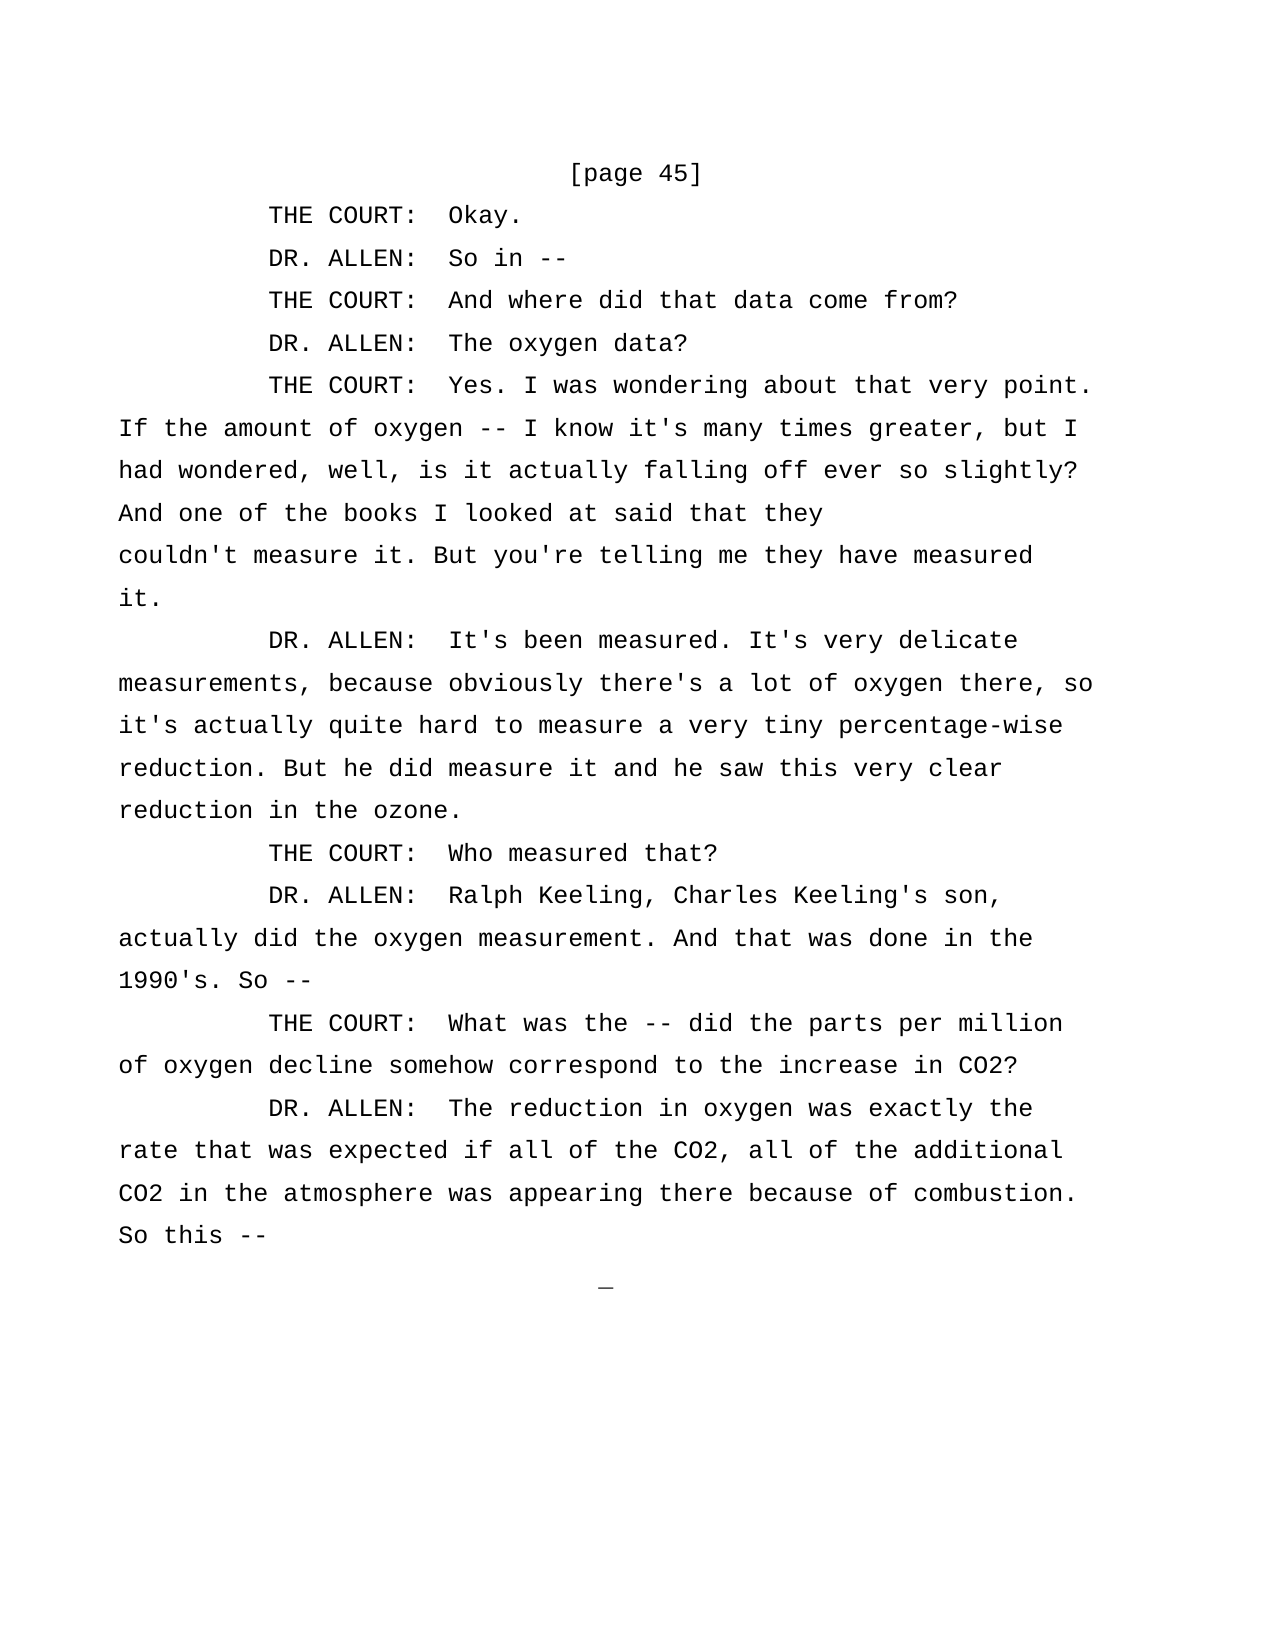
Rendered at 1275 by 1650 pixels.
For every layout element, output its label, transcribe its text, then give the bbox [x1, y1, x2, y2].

text THE COURT: What was the -- did the parts per million [118, 1011, 1157, 1039]
text [page 45] [118, 161, 1157, 189]
text reduction. But he did measure it and he saw this very clear [118, 756, 1157, 784]
text DR. ALLEN: It's been measured. It's very delicate [118, 628, 1157, 656]
text rate that was expected if all of the CO2, all of the additional [118, 1138, 1157, 1166]
text it. [118, 586, 1157, 614]
text had wondered, well, is it actually falling off ever so slightly? [118, 458, 1157, 486]
text CO2 in the atmosphere was appearing there because of combustion. [118, 1181, 1157, 1209]
text DR. ALLEN: Ralph Keeling, Charles Keeling's son, [118, 883, 1157, 911]
text DR. ALLEN: The oxygen data? [118, 331, 1157, 359]
text 1990's. So -- [118, 968, 1157, 996]
text DR. ALLEN: So in -- [118, 246, 1157, 274]
text DR. ALLEN: The reduction in oxygen was exactly the [118, 1096, 1157, 1124]
text And one of the books I looked at said that they [118, 501, 1157, 529]
text reduction in the ozone. [118, 798, 1157, 826]
text THE COURT: Who measured that? [118, 841, 1157, 869]
text So this -- [118, 1223, 1157, 1251]
text THE COURT: Okay. [118, 203, 1157, 231]
text THE COURT: Yes. I was wondering about that very point. [118, 373, 1157, 401]
text couldn't measure it. But you're telling me they have measured [118, 543, 1157, 571]
text THE COURT: And where did that data come from? [118, 288, 1157, 316]
text measurements, because obviously there's a lot of oxygen there, so [118, 671, 1157, 699]
text If the amount of oxygen -- I know it's many times greater, but I [118, 416, 1157, 444]
text _ [118, 1266, 1157, 1294]
text of oxygen decline somehow correspond to the increase in CO2? [118, 1053, 1157, 1081]
text actually did the oxygen measurement. And that was done in the [118, 926, 1157, 954]
text it's actually quite hard to measure a very tiny percentage-wise [118, 713, 1157, 741]
